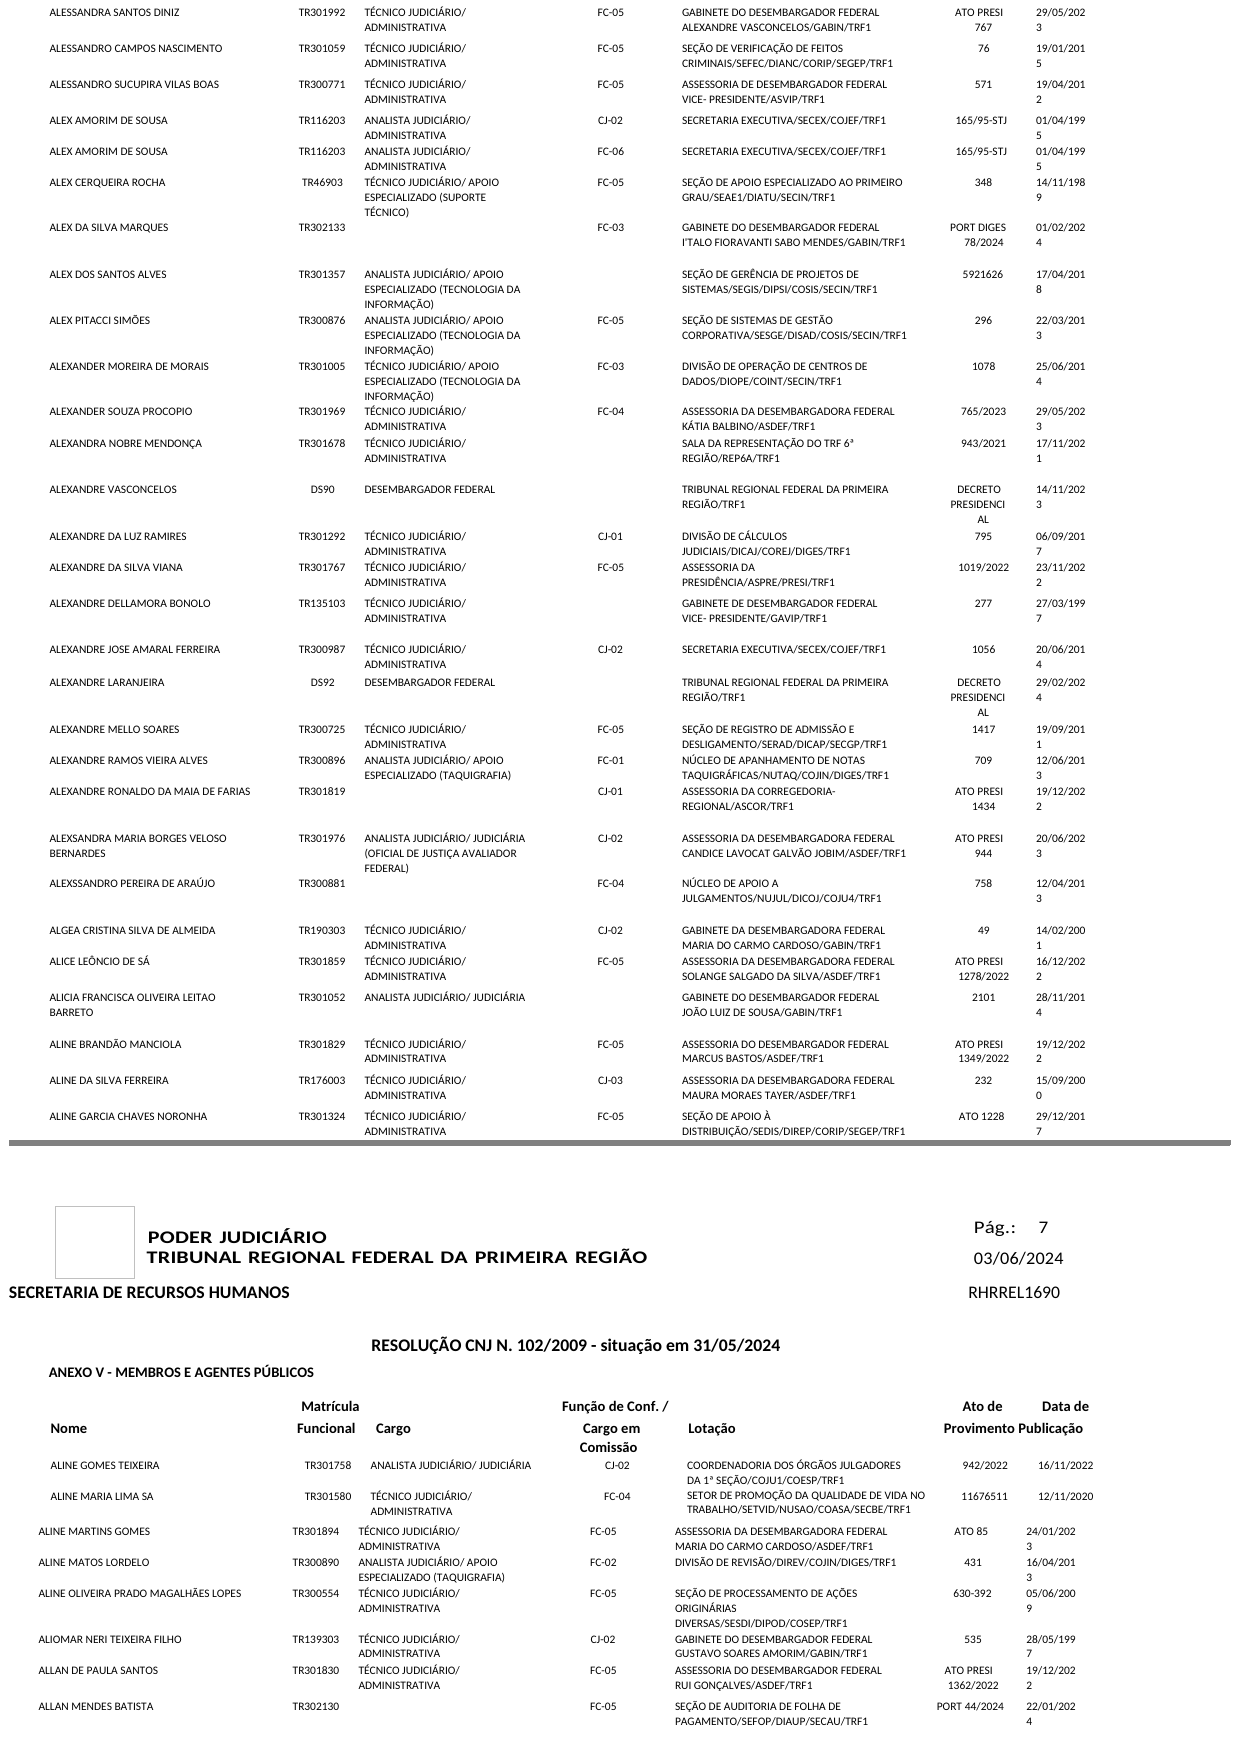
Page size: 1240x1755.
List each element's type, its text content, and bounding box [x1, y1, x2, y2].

table_cell TR301678 [299, 436, 364, 482]
table_cell FC-05 [598, 314, 682, 359]
table_cell [598, 596, 682, 643]
table_cell 20/06/2014 [1035, 643, 1091, 676]
table_cell [1091, 831, 1104, 877]
table_cell TR301580 [297, 1489, 370, 1524]
table_cell FC-02 [590, 1555, 675, 1586]
table_cell 758 [948, 877, 1035, 923]
table_cell 14/11/2023 [1035, 483, 1091, 529]
table_cell 795 [948, 529, 1035, 560]
table_cell [358, 1699, 590, 1746]
table_cell ALESSANDRO CAMPOS NASCIMENTO [49, 41, 298, 77]
table_cell TÉCNICO JUDICIÁRIO/ ADMINISTRATIVA [358, 1632, 590, 1663]
table_cell NÚCLEO DE APOIO A JULGAMENTOS/NUJUL/DICOJ/COJU4/TRF1 [682, 877, 948, 923]
table_cell TÉCNICO JUDICIÁRIO/ ADMINISTRATIVA [364, 560, 597, 596]
table_cell ALEXANDRE DA SILVA VIANA [49, 560, 298, 596]
table_cell TÉCNICO JUDICIÁRIO/ ADMINISTRATIVA [364, 954, 597, 990]
table_cell TÉCNICO JUDICIÁRIO/ ADMINISTRATIVA [364, 405, 597, 436]
table_header Nome [50, 1420, 297, 1458]
table_cell TR301992 [299, 5, 364, 41]
table_cell SETOR DE PROMOÇÃO DA QUALIDADE DE VIDA NO TRABALHO/SETVID/NUSAO/COASA/SECBE/TRF1 [687, 1489, 944, 1524]
table_cell ALEX DOS SANTOS ALVES [49, 267, 298, 314]
table_cell ATO PRESI 1362/2022 [935, 1663, 1026, 1699]
table_cell ASSESSORIA DO DESEMBARGADOR FEDERAL MARCUS BASTOS/ASDEF/TRF1 [682, 1037, 948, 1073]
table_cell TR301767 [299, 560, 364, 596]
table_cell FC-05 [598, 77, 682, 113]
table_cell FC-06 [598, 145, 682, 175]
table_cell ASSESSORIA DA PRESIDÊNCIA/ASPRE/PRESI/TRF1 [682, 560, 948, 596]
table_cell CJ-03 [598, 1073, 682, 1109]
table_cell ALEXANDER SOUZA PROCOPIO [49, 405, 298, 436]
table_cell ALEXANDRE DELLAMORA BONOLO [49, 596, 298, 643]
table_cell TR301969 [299, 405, 364, 436]
table_cell SEÇÃO DE VERIFICAÇÃO DE FEITOS CRIMINAIS/SEFEC/DIANC/CORIP/SEGEP/TRF1 [682, 41, 948, 77]
table_cell TÉCNICO JUDICIÁRIO/ ADMINISTRATIVA [364, 722, 597, 753]
table_header ALINE MARTINS GOMES [38, 1525, 292, 1555]
table_cell [598, 676, 682, 722]
table_cell FC-05 [590, 1586, 675, 1632]
table_header Lotação [687, 1420, 944, 1458]
subtitle ANEXO V - MEMBROS E AGENTES PÚBLICOS [49, 1363, 1107, 1381]
table_cell ALESSANDRO SUCUPIRA VILAS BOAS [49, 77, 298, 113]
text RESOLUÇÃO CNJ N. 102/2009 - situação em 31/05/2024 [58, 1334, 1093, 1356]
table_cell ASSESSORIA DA DESEMBARGADORA FEDERAL KÁTIA BALBINO/ASDEF/TRF1 [682, 405, 948, 436]
table_cell FC-05 [598, 5, 682, 41]
table_cell 1417 [948, 722, 1035, 753]
table_cell TR300554 [293, 1586, 358, 1632]
table_cell TÉCNICO JUDICIÁRIO/ ADMINISTRATIVA [364, 529, 597, 560]
table_cell TÉCNICO JUDICIÁRIO/ ADMINISTRATIVA [364, 436, 597, 482]
table_cell 14/02/2001 [1035, 923, 1091, 954]
table_cell COORDENADORIA DOS ÓRGÃOS JULGADORES DA 1ª SEÇÃO/COJU1/COESP/TRF1 [687, 1458, 944, 1489]
table_cell ALEXANDER MOREIRA DE MORAIS [49, 359, 298, 405]
table_cell 943/2021 [948, 436, 1035, 482]
table_cell 571 [948, 77, 1035, 113]
table_cell SEÇÃO DE SISTEMAS DE GESTÃO CORPORATIVA/SESGE/DISAD/COSIS/SECIN/TRF1 [682, 314, 948, 359]
table_cell 49 [948, 923, 1035, 954]
table_cell 765/2023 [948, 405, 1035, 436]
table_cell SEÇÃO DE AUDITORIA DE FOLHA DE PAGAMENTO/SEFOP/DIAUP/SECAU/TRF1 [675, 1699, 935, 1746]
table_cell ALEXANDRE DA LUZ RAMIRES [49, 529, 298, 560]
table_header ASSESSORIA DA DESEMBARGADORA FEDERAL MARIA DO CARMO CARDOSO/ASDEF/TRF1 [675, 1525, 935, 1555]
table_cell SEÇÃO DE APOIO ESPECIALIZADO AO PRIMEIRO GRAU/SEAE1/DIATU/SECIN/TRF1 [682, 175, 948, 221]
table_cell CJ-02 [598, 831, 682, 877]
table_cell 1056 [948, 643, 1035, 676]
table_cell ALEXSANDRA MARIA BORGES VELOSO BERNARDES [49, 831, 298, 877]
table_cell TR46903 [299, 175, 364, 221]
table_cell GABINETE DA DESEMBARGADORA FEDERAL MARIA DO CARMO CARDOSO/GABIN/TRF1 [682, 923, 948, 954]
table_cell 16/04/2013 [1026, 1555, 1081, 1586]
table_cell ASSESSORIA DA DESEMBARGADORA FEDERAL SOLANGE SALGADO DA SILVA/ASDEF/TRF1 [682, 954, 948, 990]
table_header TR301894 [293, 1525, 358, 1555]
table_cell FC-03 [598, 221, 682, 267]
table_cell GABINETE DO DESEMBARGADOR FEDERAL ALEXANDRE VASCONCELOS/GABIN/TRF1 [682, 5, 948, 41]
table_cell SEÇÃO DE APOIO À DISTRIBUIÇÃO/SEDIS/DIREP/CORIP/SEGEP/TRF1 [682, 1109, 948, 1140]
table_cell PORT 44/2024 [935, 1699, 1026, 1746]
table_cell 17/11/2021 [1035, 436, 1091, 482]
table_cell FC-05 [598, 722, 682, 753]
table_header TÉCNICO JUDICIÁRIO/ ADMINISTRATIVA [358, 1525, 590, 1555]
table_cell [1091, 77, 1104, 113]
table_cell 19/04/2012 [1035, 77, 1091, 113]
table_cell ANALISTA JUDICIÁRIO/ APOIO ESPECIALIZADO (TAQUIGRAFIA) [358, 1555, 590, 1586]
table_cell 76 [948, 41, 1035, 77]
table_cell 11676511 [944, 1489, 1038, 1524]
table_cell 01/04/1995 [1035, 113, 1091, 144]
table_cell NÚCLEO DE APANHAMENTO DE NOTAS TAQUIGRÁFICAS/NUTAQ/COJIN/DIGES/TRF1 [682, 753, 948, 784]
table_cell TÉCNICO JUDICIÁRIO/ ADMINISTRATIVA [358, 1586, 590, 1632]
table_cell TÉCNICO JUDICIÁRIO/ ADMINISTRATIVA [364, 923, 597, 954]
table_cell CJ-02 [598, 643, 682, 676]
table_cell ASSESSORIA DA DESEMBARGADORA FEDERAL CANDICE LAVOCAT GALVÃO JOBIM/ASDEF/TRF1 [682, 831, 948, 877]
table_cell TR300771 [299, 77, 364, 113]
table_cell ANALISTA JUDICIÁRIO/ JUDICIÁRIA (OFICIAL DE JUSTIÇA AVALIADOR FEDERAL) [364, 831, 597, 877]
table_cell TÉCNICO JUDICIÁRIO/ ADMINISTRATIVA [364, 596, 597, 643]
table_cell TÉCNICO JUDICIÁRIO/ ADMINISTRATIVA [364, 1073, 597, 1109]
table_header Provimento Publicação [944, 1420, 1103, 1458]
table_cell FC-05 [598, 175, 682, 221]
table_cell ASSESSORIA DA CORREGEDORIA- REGIONAL/ASCOR/TRF1 [682, 785, 948, 831]
table_cell FC-05 [590, 1663, 675, 1699]
table_cell CJ-01 [598, 785, 682, 831]
table_cell TR135103 [299, 596, 364, 643]
table_cell TR301005 [299, 359, 364, 405]
table_cell [598, 436, 682, 482]
table_cell DS92 [299, 676, 364, 722]
table_cell [1091, 483, 1104, 529]
table_cell ALINE DA SILVA FERREIRA [49, 1073, 298, 1109]
table_cell CJ-02 [555, 1458, 687, 1489]
table_cell [1091, 990, 1104, 1037]
table_cell SEÇÃO DE REGISTRO DE ADMISSÃO E DESLIGAMENTO/SERAD/DICAP/SECGP/TRF1 [682, 722, 948, 753]
table_cell TR300987 [299, 643, 364, 676]
table_cell ANALISTA JUDICIÁRIO/ APOIO ESPECIALIZADO (TECNOLOGIA DA INFORMAÇÃO) [364, 267, 597, 314]
table_cell 19/01/2015 [1035, 41, 1091, 77]
table_cell ALINE OLIVEIRA PRADO MAGALHÃES LOPES [38, 1586, 292, 1632]
table_cell 19/12/2022 [1035, 785, 1091, 831]
table_cell ANALISTA JUDICIÁRIO/ JUDICIÁRIA [364, 990, 597, 1037]
table_cell GABINETE DE DESEMBARGADOR FEDERAL VICE- PRESIDENTE/GAVIP/TRF1 [682, 596, 948, 643]
table_cell 22/01/2024 [1026, 1699, 1081, 1746]
table_cell TR190303 [299, 923, 364, 954]
table_cell TR300876 [299, 314, 364, 359]
table_cell ALESSANDRA SANTOS DINIZ [49, 5, 298, 41]
table_cell ANALISTA JUDICIÁRIO/ JUDICIÁRIA [370, 1458, 555, 1489]
table_cell PORT DIGES 78/2024 [948, 221, 1035, 267]
table_cell GABINETE DO DESEMBARGADOR FEDERAL I'TALO FIORAVANTI SABO MENDES/GABIN/TRF1 [682, 221, 948, 267]
table_cell ANALISTA JUDICIÁRIO/ APOIO ESPECIALIZADO (TECNOLOGIA DA INFORMAÇÃO) [364, 314, 597, 359]
table_cell ASSESSORIA DE DESEMBARGADOR FEDERAL VICE- PRESIDENTE/ASVIP/TRF1 [682, 77, 948, 113]
table_cell ATO PRESI 1278/2022 [948, 954, 1035, 990]
table_cell 19/09/2011 [1035, 722, 1091, 753]
table_cell FC-04 [555, 1489, 687, 1524]
table_cell 29/12/2017 [1035, 1109, 1091, 1140]
table_cell TÉCNICO JUDICIÁRIO/ APOIO ESPECIALIZADO (SUPORTE TÉCNICO) [364, 175, 597, 221]
table_cell FC-05 [598, 560, 682, 596]
table_cell FC-05 [598, 1037, 682, 1073]
table_cell ANALISTA JUDICIÁRIO/ ADMINISTRATIVA [364, 145, 597, 175]
table_cell 16/12/2022 [1035, 954, 1091, 990]
table_cell [364, 785, 597, 831]
table_cell [1091, 676, 1104, 722]
table_cell TR301829 [299, 1037, 364, 1073]
text SECRETARIA DE RECURSOS HUMANOS RHRREL1690 [9, 1146, 1107, 1303]
table_cell FC-05 [598, 1109, 682, 1140]
table_cell TR301758 [297, 1458, 370, 1489]
table_cell ALEXSSANDRO PEREIRA DE ARAÚJO [49, 877, 298, 923]
table_cell 431 [935, 1555, 1026, 1586]
table_cell TRIBUNAL REGIONAL FEDERAL DA PRIMEIRA REGIÃO/TRF1 [682, 676, 948, 722]
table_cell [1091, 560, 1104, 596]
table_cell 23/11/2022 [1035, 560, 1091, 596]
table_cell TÉCNICO JUDICIÁRIO/ ADMINISTRATIVA [370, 1489, 555, 1524]
table_cell SALA DA REPRESENTAÇÃO DO TRF 6ª REGIÃO/REP6A/TRF1 [682, 436, 948, 482]
table_cell ALLAN MENDES BATISTA [38, 1699, 292, 1746]
table_cell [1091, 643, 1104, 676]
table_cell CJ-02 [590, 1632, 675, 1663]
table_cell TR301819 [299, 785, 364, 831]
table_cell [598, 483, 682, 529]
table_cell ALEX CERQUEIRA ROCHA [49, 175, 298, 221]
table_cell TR302133 [299, 221, 364, 267]
table_cell ASSESSORIA DO DESEMBARGADOR FEDERAL RUI GONÇALVES/ASDEF/TRF1 [675, 1663, 935, 1699]
table_cell TÉCNICO JUDICIÁRIO/ ADMINISTRATIVA [364, 77, 597, 113]
table_cell [1091, 753, 1104, 784]
table_cell 06/09/2017 [1035, 529, 1091, 560]
table_cell TR301830 [293, 1663, 358, 1699]
table_cell CJ-02 [598, 923, 682, 954]
table_cell ALEXANDRE RONALDO DA MAIA DE FARIAS [49, 785, 298, 831]
table_cell FC-04 [598, 877, 682, 923]
table_cell 12/06/2013 [1035, 753, 1091, 784]
table_cell FC-03 [598, 359, 682, 405]
table_cell [1091, 954, 1104, 990]
table_cell TR301052 [299, 990, 364, 1037]
table_cell 12/04/2013 [1035, 877, 1091, 923]
table_cell 348 [948, 175, 1035, 221]
table_cell 29/05/2023 [1035, 405, 1091, 436]
table_cell GABINETE DO DESEMBARGADOR FEDERAL GUSTAVO SOARES AMORIM/GABIN/TRF1 [675, 1632, 935, 1663]
table_cell SECRETARIA EXECUTIVA/SECEX/COJEF/TRF1 [682, 113, 948, 144]
table_cell [1091, 221, 1104, 267]
table_cell ALEXANDRA NOBRE MENDONÇA [49, 436, 298, 482]
table_cell 12/11/2020 [1038, 1489, 1103, 1524]
table_cell FC-04 [598, 405, 682, 436]
table_cell TÉCNICO JUDICIÁRIO/ ADMINISTRATIVA [364, 1109, 597, 1140]
table_header ATO 85 [935, 1525, 1026, 1555]
table_cell [364, 877, 597, 923]
table_cell 2101 [948, 990, 1035, 1037]
table_cell TR301357 [299, 267, 364, 314]
table_cell 165/95-STJ [948, 113, 1035, 144]
table_cell DECRETO PRESIDENCI AL [948, 483, 1035, 529]
table_cell 14/11/1989 [1035, 175, 1091, 221]
table_cell TR176003 [299, 1073, 364, 1109]
table_cell ANALISTA JUDICIÁRIO/ APOIO ESPECIALIZADO (TAQUIGRAFIA) [364, 753, 597, 784]
table_cell ALINE MATOS LORDELO [38, 1555, 292, 1586]
table_cell 232 [948, 1073, 1035, 1109]
table_cell [1091, 877, 1104, 923]
table_cell TÉCNICO JUDICIÁRIO/ ADMINISTRATIVA [364, 5, 597, 41]
table_cell ATO PRESI 1434 [948, 785, 1035, 831]
table_cell [598, 267, 682, 314]
table_cell DIVISÃO DE REVISÃO/DIREV/COJIN/DIGES/TRF1 [675, 1555, 935, 1586]
table_cell [1091, 596, 1104, 643]
table_cell ALICE LEÔNCIO DE SÁ [49, 954, 298, 990]
table_cell [1091, 785, 1104, 831]
table_header Funcional [297, 1420, 370, 1458]
table_cell 1019/2022 [948, 560, 1035, 596]
table_cell 28/11/2014 [1035, 990, 1091, 1037]
table_cell 942/2022 [944, 1458, 1038, 1489]
table_cell ANALISTA JUDICIÁRIO/ ADMINISTRATIVA [364, 113, 597, 144]
table_cell TÉCNICO JUDICIÁRIO/ ADMINISTRATIVA [358, 1663, 590, 1699]
table_cell SECRETARIA EXECUTIVA/SECEX/COJEF/TRF1 [682, 643, 948, 676]
table_cell 29/05/2023 [1035, 5, 1091, 41]
table_cell 20/06/2023 [1035, 831, 1091, 877]
table_cell TR116203 [299, 145, 364, 175]
table_cell TR116203 [299, 113, 364, 144]
table_cell CJ-02 [598, 113, 682, 144]
table_cell TÉCNICO JUDICIÁRIO/ ADMINISTRATIVA [364, 643, 597, 676]
table_cell 535 [935, 1632, 1026, 1663]
table_cell ALINE GOMES TEIXEIRA [50, 1458, 297, 1489]
table_cell ALINE BRANDÃO MANCIOLA [49, 1037, 298, 1073]
table_cell FC-05 [598, 954, 682, 990]
table_cell TÉCNICO JUDICIÁRIO/ APOIO ESPECIALIZADO (TECNOLOGIA DA INFORMAÇÃO) [364, 359, 597, 405]
table_cell TR139303 [293, 1632, 358, 1663]
table_cell TR301859 [299, 954, 364, 990]
table_cell SECRETARIA EXECUTIVA/SECEX/COJEF/TRF1 [682, 145, 948, 175]
table_cell [1091, 405, 1104, 436]
table_cell ALEXANDRE MELLO SOARES [49, 722, 298, 753]
table_cell 709 [948, 753, 1035, 784]
table_cell ALGEA CRISTINA SILVA DE ALMEIDA [49, 923, 298, 954]
table_cell [1091, 1073, 1104, 1109]
table_cell DIVISÃO DE CÁLCULOS JUDICIAIS/DICAJ/COREJ/DIGES/TRF1 [682, 529, 948, 560]
table_cell [1091, 1037, 1104, 1073]
table_cell 17/04/2018 [1035, 267, 1091, 314]
table_cell [1091, 41, 1104, 77]
table_cell FC-05 [590, 1699, 675, 1746]
table_cell CJ-01 [598, 529, 682, 560]
table_cell [1091, 436, 1104, 482]
table_cell ATO 1228 [948, 1109, 1035, 1140]
table_cell TRIBUNAL REGIONAL FEDERAL DA PRIMEIRA REGIÃO/TRF1 [682, 483, 948, 529]
table_cell ALLAN DE PAULA SANTOS [38, 1663, 292, 1699]
table_cell DESEMBARGADOR FEDERAL [364, 676, 597, 722]
table_cell ALIOMAR NERI TEIXEIRA FILHO [38, 1632, 292, 1663]
table_cell ALEXANDRE JOSE AMARAL FERREIRA [49, 643, 298, 676]
table_cell [1091, 1109, 1104, 1140]
table_cell 01/04/1995 [1035, 145, 1091, 175]
table_cell ALEXANDRE VASCONCELOS [49, 483, 298, 529]
table_cell [1091, 722, 1104, 753]
table_cell 1078 [948, 359, 1035, 405]
table_cell 15/09/2000 [1035, 1073, 1091, 1109]
table_cell [1091, 5, 1104, 41]
table_cell TR301976 [299, 831, 364, 877]
table_cell TR300890 [293, 1555, 358, 1586]
table_cell 28/05/1997 [1026, 1632, 1081, 1663]
table_cell GABINETE DO DESEMBARGADOR FEDERAL JOÃO LUIZ DE SOUSA/GABIN/TRF1 [682, 990, 948, 1037]
table_cell 27/03/1997 [1035, 596, 1091, 643]
table_header Cargo [370, 1420, 555, 1458]
table_cell [1091, 113, 1104, 144]
table_cell TR300725 [299, 722, 364, 753]
table_cell ATO PRESI 1349/2022 [948, 1037, 1035, 1073]
table_cell 05/06/2009 [1026, 1586, 1081, 1632]
table_cell DIVISÃO DE OPERAÇÃO DE CENTROS DE DADOS/DIOPE/COINT/SECIN/TRF1 [682, 359, 948, 405]
table_cell ATO PRESI 767 [948, 5, 1035, 41]
table_cell 277 [948, 596, 1035, 643]
table_cell ALICIA FRANCISCA OLIVEIRA LEITAO BARRETO [49, 990, 298, 1037]
table_cell 25/06/2014 [1035, 359, 1091, 405]
table_cell 19/12/2022 [1026, 1663, 1081, 1699]
table_cell 16/11/2022 [1038, 1458, 1103, 1489]
table_cell 29/02/2024 [1035, 676, 1091, 722]
table_cell 01/02/2024 [1035, 221, 1091, 267]
table_cell DECRETO PRESIDENCI AL [948, 676, 1035, 722]
table_cell [364, 221, 597, 267]
table_cell DESEMBARGADOR FEDERAL [364, 483, 597, 529]
table_cell TÉCNICO JUDICIÁRIO/ ADMINISTRATIVA [364, 41, 597, 77]
table_cell TR302130 [293, 1699, 358, 1746]
table_cell TR301324 [299, 1109, 364, 1140]
table_cell TR301059 [299, 41, 364, 77]
table_cell TR301292 [299, 529, 364, 560]
table_cell ALEXANDRE LARANJEIRA [49, 676, 298, 722]
table_cell DS90 [299, 483, 364, 529]
table_cell 22/03/2013 [1035, 314, 1091, 359]
table_cell [1091, 314, 1104, 359]
table_cell ALEX AMORIM DE SOUSA [49, 113, 298, 144]
table_header 24/01/2023 [1026, 1525, 1081, 1555]
table_cell 5921626 [948, 267, 1035, 314]
table_cell ALEX DA SILVA MARQUES [49, 221, 298, 267]
table_cell ALINE MARIA LIMA SA [50, 1489, 297, 1524]
table_cell [1091, 359, 1104, 405]
table_cell SEÇÃO DE GERÊNCIA DE PROJETOS DE SISTEMAS/SEGIS/DIPSI/COSIS/SECIN/TRF1 [682, 267, 948, 314]
table_cell TÉCNICO JUDICIÁRIO/ ADMINISTRATIVA [364, 1037, 597, 1073]
table_cell ALEX PITACCI SIMÕES [49, 314, 298, 359]
table_cell 19/12/2022 [1035, 1037, 1091, 1073]
table_cell [1091, 175, 1104, 221]
table_cell ALINE GARCIA CHAVES NORONHA [49, 1109, 298, 1140]
table_cell ALEXANDRE RAMOS VIEIRA ALVES [49, 753, 298, 784]
table_header FC-05 [590, 1525, 675, 1555]
table_cell TR300881 [299, 877, 364, 923]
table_cell [598, 990, 682, 1037]
table_cell SEÇÃO DE PROCESSAMENTO DE AÇÕES ORIGINÁRIAS DIVERSAS/SESDI/DIPOD/COSEP/TRF1 [675, 1586, 935, 1632]
table_cell 630-392 [935, 1586, 1026, 1632]
table_cell TR300896 [299, 753, 364, 784]
table_cell FC-01 [598, 753, 682, 784]
table_cell 296 [948, 314, 1035, 359]
table_cell ALEX AMORIM DE SOUSA [49, 145, 298, 175]
table_cell [1091, 923, 1104, 954]
table_cell 165/95-STJ [948, 145, 1035, 175]
table_header Cargo em Comissão [555, 1420, 687, 1458]
table_cell [1091, 529, 1104, 560]
text Matrícula Função de Conf. / Ato de Data de [38, 1389, 1107, 1417]
table_cell [1091, 145, 1104, 175]
table_cell FC-05 [598, 41, 682, 77]
table_cell ATO PRESI 944 [948, 831, 1035, 877]
table_cell ASSESSORIA DA DESEMBARGADORA FEDERAL MAURA MORAES TAYER/ASDEF/TRF1 [682, 1073, 948, 1109]
table_cell [1091, 267, 1104, 314]
